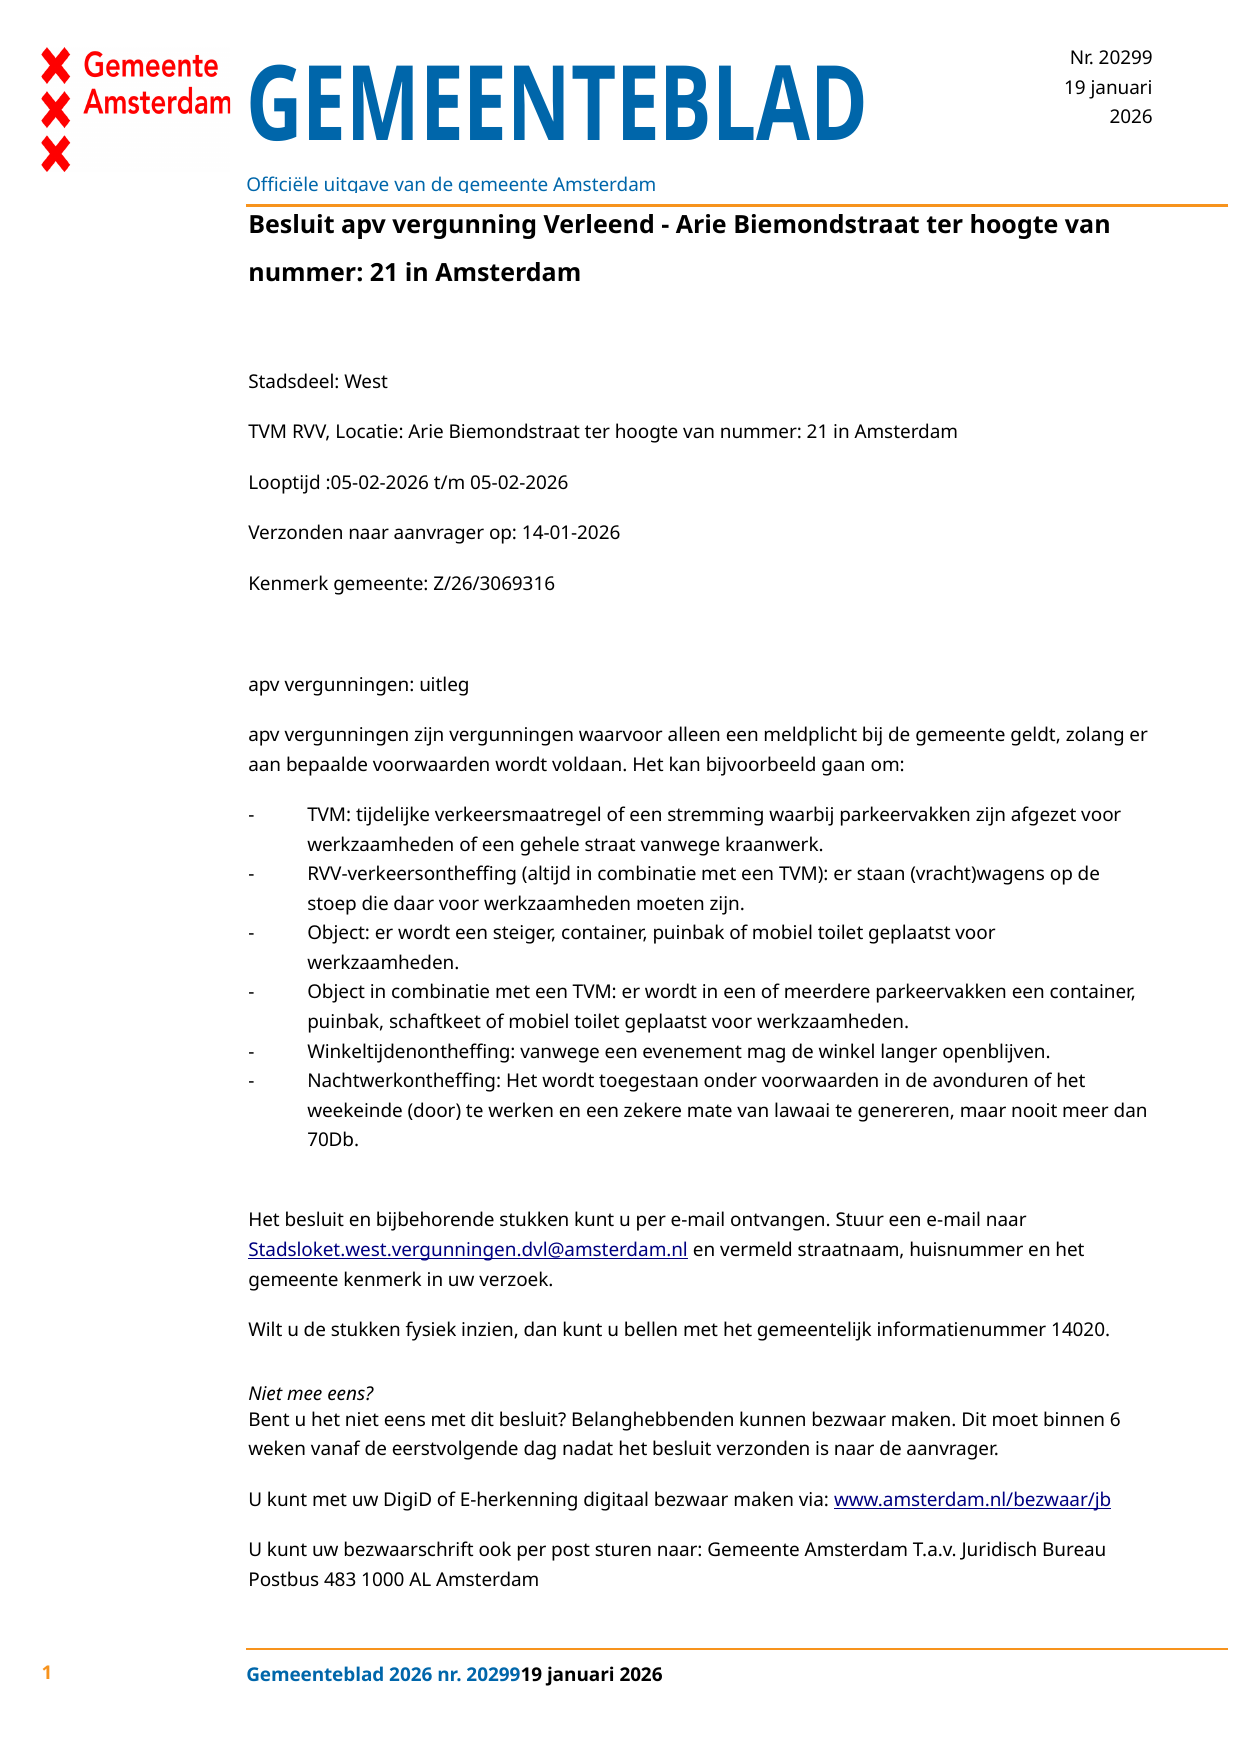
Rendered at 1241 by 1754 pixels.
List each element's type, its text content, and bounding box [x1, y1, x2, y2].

text apv vergunningen zijn vergunningen waarvoor alleen een meldplicht bij de gemeente geldt, zolang er aan bepaalde voorwaarden wordt voldaan. Het kan bijvoorbeeld gaan om: [248, 721, 1152, 777]
text Bent u het niet eens met dit besluit? Belanghebbenden kunnen bezwaar maken. Dit moet binnen 6 weken vanaf de eerstvolgende dag nadat het besluit verzonden is naar de aanvrager. [248, 1406, 1152, 1461]
text Kenmerk gemeente: Z/26/3069316 [248, 570, 1152, 596]
text U kunt met uw DigiD of E-herkenning digitaal bezwaar maken via: www.amsterdam.nl/bezwaar/jb [248, 1486, 1152, 1512]
text Wilt u de stukken fysiek inzien, dan kunt u bellen met het gemeentelijk informatienummer 14020. [248, 1316, 1152, 1342]
list Winkeltijdenontheffing: vanwege een evenement mag de winkel langer openblijven. [248, 1038, 1152, 1064]
text Verzonden naar aanvrager op: 14-01-2026 [248, 519, 1152, 545]
text TVM RVV, Locatie: Arie Biemondstraat ter hoogte van nummer: 21 in Amsterdam [248, 419, 1152, 444]
list Object in combinatie met een TVM: er wordt in een of meerdere parkeervakken een container, puinbak, schaftkeet of mobiel toilet geplaatst voor werkzaamheden. [248, 979, 1152, 1034]
text U kunt uw bezwaarschrift ook per post sturen naar: Gemeente Amsterdam T.a.v. Juridisch Bureau Postbus 483 1000 AL Amsterdam [248, 1536, 1152, 1592]
text Stadsdeel: West [248, 368, 1152, 394]
list RVV-verkeersontheffing (altijd in combinatie met een TVM): er staan (vracht)wagens op de stoep die daar voor werkzaamheden moeten zijn. [248, 860, 1152, 916]
picture [41, 47, 231, 172]
list TVM: tijdelijke verkeersmaatregel of een stremming waarbij parkeervakken zijn afgezet voor werkzaamheden of een gehele straat vanwege kraanwerk. [248, 801, 1152, 857]
text Niet mee eens? [248, 1380, 1152, 1406]
text apv vergunningen: uitleg [248, 671, 1152, 697]
text Het besluit en bijbehorende stukken kunt u per e-mail ontvangen. Stuur een e-mail naar Stadsloket.west.vergunningen.dvl@amsterdam.nl en vermeld straatnaam, huisnummer en het gemeente kenmerk in uw verzoek. [248, 1207, 1152, 1292]
list Object: er wordt een steiger, container, puinbak of mobiel toilet geplaatst voor werkzaamheden. [248, 919, 1152, 975]
text Looptijd :05-02-2026 t/m 05-02-2026 [248, 469, 1152, 495]
list Nachtwerkontheffing: Het wordt toegestaan onder voorwaarden in de avonduren of het weekeinde (door) te werken en een zekere mate van lawaai te genereren, maar nooit meer dan 70Db. [248, 1067, 1152, 1152]
text Besluit apv vergunning Verleend - Arie Biemondstraat ter hoogte van nummer: 21 in Amsterdam [248, 207, 1152, 288]
